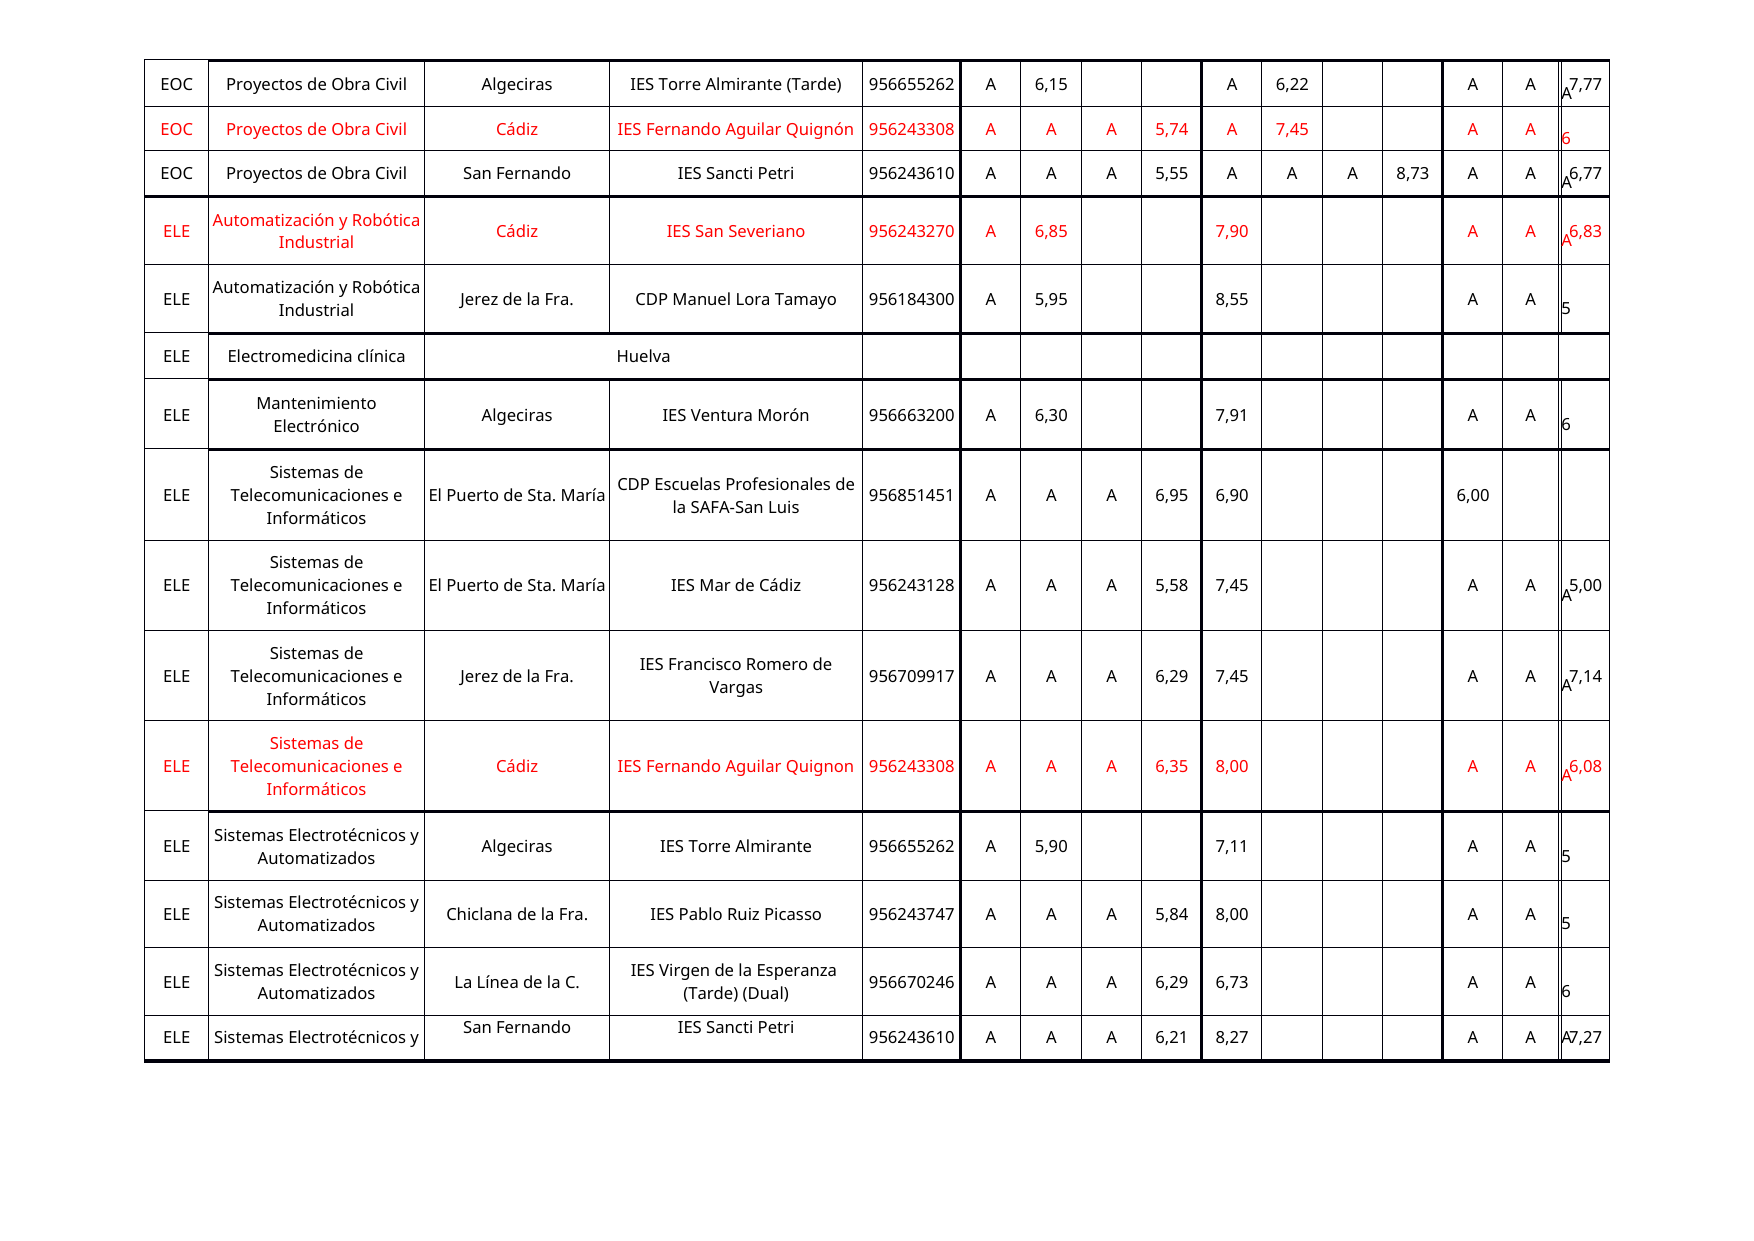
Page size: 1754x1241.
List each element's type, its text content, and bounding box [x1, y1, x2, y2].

table_cell [962, 335, 1020, 378]
table_cell [1323, 631, 1382, 720]
table_cell [1082, 265, 1141, 332]
table_cell 6,77 [1562, 151, 1609, 195]
table_cell A [1262, 151, 1322, 195]
table_cell A [1444, 948, 1502, 1015]
table_cell ELE [145, 449, 208, 540]
table_cell [1262, 451, 1322, 540]
table_cell A [1444, 62, 1502, 106]
table_cell [1562, 107, 1609, 150]
table_cell A [1444, 198, 1502, 264]
table_cell [1562, 265, 1609, 332]
table_cell [1262, 1016, 1322, 1059]
table_cell [1323, 335, 1382, 378]
table_cell 8,55 [1203, 265, 1261, 332]
table_cell A [1503, 198, 1558, 264]
table_cell A [1082, 451, 1141, 540]
table_cell Cádiz [425, 198, 609, 264]
table_cell Sistemas de Telecomunicaciones e Informáticos [209, 451, 424, 540]
table_cell 5,84 [1142, 881, 1200, 947]
table_cell [1142, 813, 1200, 879]
table_cell 5,74 [1142, 107, 1200, 150]
table_cell 8,00 [1203, 881, 1261, 947]
table_cell ELE [145, 379, 208, 448]
table_cell IES Francisco Romero de Vargas [610, 631, 862, 720]
table_cell A [1082, 721, 1141, 810]
table_cell A [962, 948, 1020, 1015]
table_cell A [962, 631, 1020, 720]
table_cell [1562, 948, 1609, 1015]
table_cell A [1021, 107, 1081, 150]
table_cell 5,55 [1142, 151, 1200, 195]
table_cell A [1021, 631, 1081, 720]
table_cell Algeciras [425, 381, 609, 448]
table_cell 6,83 [1562, 198, 1609, 264]
table_cell Cádiz [425, 721, 609, 810]
table_cell ELE [145, 948, 208, 1015]
table_cell 8,00 [1203, 721, 1261, 810]
table_cell A [1021, 948, 1081, 1015]
table_cell [1562, 881, 1609, 947]
table_cell 956670246 [863, 948, 959, 1015]
table_cell 7,77 [1562, 62, 1609, 106]
table_cell A [962, 541, 1020, 630]
table_cell A [962, 451, 1020, 540]
table_cell [1323, 107, 1382, 150]
table_cell A [1021, 881, 1081, 947]
table_cell 956709917 [863, 631, 959, 720]
table_cell A [1444, 541, 1502, 630]
table_cell 956243610 [863, 151, 959, 195]
table_cell [1082, 813, 1141, 879]
table_cell Proyectos de Obra Civil [209, 151, 424, 195]
table_cell [1559, 335, 1609, 378]
table_cell A [962, 62, 1020, 106]
table_cell [1323, 541, 1382, 630]
table_cell A [1444, 151, 1502, 195]
table_cell [1262, 335, 1322, 378]
table_cell 6,21 [1142, 1016, 1200, 1059]
table_cell IES Torre Almirante [610, 813, 862, 879]
table_cell 7,45 [1203, 541, 1261, 630]
table_cell 6,35 [1142, 721, 1200, 810]
table_cell [1262, 721, 1322, 810]
table_cell El Puerto de Sta. María [425, 541, 609, 630]
table_cell [1082, 335, 1141, 378]
table_cell A [1203, 107, 1261, 150]
table_cell EOC [145, 60, 208, 106]
table_cell [1323, 451, 1382, 540]
table_cell 956655262 [863, 813, 959, 879]
table_cell ELE [145, 541, 208, 630]
table_cell A [1503, 881, 1558, 947]
table_cell [1383, 107, 1441, 150]
table_cell 956243308 [863, 107, 959, 150]
table_cell 7,11 [1203, 813, 1261, 879]
table_cell 6,22 [1262, 62, 1322, 106]
table_cell ELE [145, 198, 208, 264]
table_cell 956243128 [863, 541, 959, 630]
table_cell 5,90 [1021, 813, 1081, 879]
table_cell A [962, 151, 1020, 195]
table_cell IES Sancti Petri [610, 1016, 862, 1059]
table_cell ELE [145, 265, 208, 332]
table_cell 7,45 [1262, 107, 1322, 150]
table_cell [1203, 335, 1261, 378]
table_cell [1021, 335, 1081, 378]
table_cell ELE [145, 881, 208, 947]
table_cell [1323, 62, 1382, 106]
table_cell IES San Severiano [610, 198, 862, 264]
table_cell 7,90 [1203, 198, 1261, 264]
table_cell A [1503, 631, 1558, 720]
table_cell A [1444, 721, 1502, 810]
table_cell [1323, 813, 1382, 879]
table_cell ELE [145, 721, 208, 810]
table_cell 6,00 [1444, 451, 1502, 540]
table_cell A [1021, 541, 1081, 630]
table_cell Algeciras [425, 813, 609, 879]
table_cell A [1444, 631, 1502, 720]
table_cell A [1082, 107, 1141, 150]
table_cell 7,45 [1203, 631, 1261, 720]
table_cell A [962, 381, 1020, 448]
table_cell 6,90 [1203, 451, 1261, 540]
table_cell [1323, 1016, 1382, 1059]
table_cell A [1021, 1016, 1081, 1059]
table_cell A [1082, 151, 1141, 195]
table_cell 6,30 [1021, 381, 1081, 448]
table_cell A [1503, 813, 1558, 879]
table_cell A [1503, 151, 1558, 195]
table_cell ELE [145, 1016, 208, 1059]
table_cell A [1082, 631, 1141, 720]
table_cell 8,73 [1383, 151, 1441, 195]
table_cell A [1082, 541, 1141, 630]
table_cell Sistemas de Telecomunicaciones e Informáticos [209, 721, 424, 810]
table_cell A [1444, 813, 1502, 879]
table_cell [1262, 381, 1322, 448]
table_cell A [1082, 1016, 1141, 1059]
table_cell [1383, 1016, 1441, 1059]
table_cell A [962, 107, 1020, 150]
table_cell Jerez de la Fra. [425, 631, 609, 720]
table_cell [1383, 631, 1441, 720]
table_cell [1383, 198, 1441, 264]
table_cell Electromedicina clínica [209, 335, 424, 378]
table_cell La Línea de la C. [425, 948, 609, 1015]
table_cell [1323, 381, 1382, 448]
table_cell [1323, 881, 1382, 947]
table_cell San Fernando [425, 151, 609, 195]
table_cell [1562, 813, 1609, 879]
table_cell ELE [145, 333, 208, 378]
table_cell Mantenimiento Electrónico [209, 381, 424, 448]
table_cell Proyectos de Obra Civil [209, 107, 424, 150]
table_cell [1383, 62, 1441, 106]
table_cell IES Ventura Morón [610, 381, 862, 448]
table_cell Automatización y Robótica Industrial [209, 198, 424, 264]
table_cell Sistemas de Telecomunicaciones e Informáticos [209, 631, 424, 720]
table_cell ELE [145, 631, 208, 720]
table_cell 956851451 [863, 451, 959, 540]
table_cell IES Fernando Aguilar Quignón [610, 107, 862, 150]
table_cell A [1503, 381, 1558, 448]
table_cell [1444, 335, 1502, 378]
table_cell A [1021, 151, 1081, 195]
table_cell [1562, 381, 1609, 448]
table_cell [1383, 265, 1441, 332]
table_cell 5,95 [1021, 265, 1081, 332]
table_cell 6,29 [1142, 948, 1200, 1015]
table_cell [1503, 451, 1558, 540]
table_cell [863, 335, 959, 378]
table_cell A [962, 265, 1020, 332]
table_cell A [1444, 1016, 1502, 1059]
table_cell [1383, 335, 1441, 378]
table_cell [1262, 198, 1322, 264]
table_cell 7,91 [1203, 381, 1261, 448]
table_cell A [962, 881, 1020, 947]
table_cell [1323, 948, 1382, 1015]
table_cell A [1021, 451, 1081, 540]
table_cell [1383, 813, 1441, 879]
table_cell [1142, 62, 1200, 106]
table_cell Sistemas Electrotécnicos y Automatizados [209, 881, 424, 947]
table_cell [1262, 541, 1322, 630]
table_cell 5,00 [1562, 541, 1609, 630]
table_cell 6,15 [1021, 62, 1081, 106]
table_cell [1383, 381, 1441, 448]
table_cell IES Torre Almirante (Tarde) [610, 62, 862, 106]
table_cell [1262, 631, 1322, 720]
table_cell 6,29 [1142, 631, 1200, 720]
table_cell A [1082, 881, 1141, 947]
table_cell CDP Escuelas Profesionales de la SAFA-San Luis [610, 451, 862, 540]
table_cell A [1503, 541, 1558, 630]
table_cell A [962, 813, 1020, 879]
table_cell Chiclana de la Fra. [425, 881, 609, 947]
table_cell EOC [145, 107, 208, 150]
table_cell A [1323, 151, 1382, 195]
table_cell 6,08 [1562, 721, 1609, 810]
table_cell El Puerto de Sta. María [425, 451, 609, 540]
table_cell 956243308 [863, 721, 959, 810]
table_cell 956243610 [863, 1016, 959, 1059]
table_cell A [1503, 948, 1558, 1015]
table_cell IES Pablo Ruiz Picasso [610, 881, 862, 947]
table_cell Proyectos de Obra Civil [209, 62, 424, 106]
table_cell Jerez de la Fra. [425, 265, 609, 332]
table_cell [1142, 265, 1200, 332]
table_cell Cádiz [425, 107, 609, 150]
table_cell [1262, 948, 1322, 1015]
table_cell EOC [145, 151, 208, 195]
table_cell A [1444, 107, 1502, 150]
table_cell A [962, 721, 1020, 810]
table_cell A [1503, 265, 1558, 332]
table_cell Automatización y Robótica Industrial [209, 265, 424, 332]
table_cell 956243747 [863, 881, 959, 947]
table_cell [1082, 381, 1141, 448]
table_cell San Fernando [425, 1016, 609, 1059]
table_cell Algeciras [425, 62, 609, 106]
table_cell [1562, 451, 1609, 540]
table_cell ELE [145, 811, 208, 879]
table_cell 956663200 [863, 381, 959, 448]
table_cell A [1021, 721, 1081, 810]
table_cell A [1503, 107, 1558, 150]
table_cell [1383, 881, 1441, 947]
table_cell [1383, 948, 1441, 1015]
table_cell A [1082, 948, 1141, 1015]
table_cell IES Fernando Aguilar Quignon [610, 721, 862, 810]
table_cell IES Sancti Petri [610, 151, 862, 195]
table_cell [1142, 198, 1200, 264]
table_cell 956655262 [863, 62, 959, 106]
table_cell [1383, 451, 1441, 540]
table_cell A [962, 1016, 1020, 1059]
table_cell IES Mar de Cádiz [610, 541, 862, 630]
table_cell A [1444, 881, 1502, 947]
table_cell Sistemas Electrotécnicos y Automatizados [209, 813, 424, 879]
table_cell [1323, 721, 1382, 810]
table_cell [1383, 541, 1441, 630]
table_cell [1082, 62, 1141, 106]
table_cell Sistemas Electrotécnicos y Automatizados [209, 948, 424, 1015]
table_cell 7,27 [1562, 1016, 1609, 1059]
table_cell [1383, 721, 1441, 810]
table_cell IES Virgen de la Esperanza (Tarde) (Dual) [610, 948, 862, 1015]
table_cell 6,95 [1142, 451, 1200, 540]
table_cell A [1503, 721, 1558, 810]
table_cell [1503, 335, 1558, 378]
table_cell A [1503, 1016, 1558, 1059]
table_cell A [1203, 151, 1261, 195]
table_cell 6,85 [1021, 198, 1081, 264]
table_cell A [1444, 381, 1502, 448]
table_cell A [1444, 265, 1502, 332]
table_cell A [962, 198, 1020, 264]
table_cell 8,27 [1203, 1016, 1261, 1059]
table_cell 5,58 [1142, 541, 1200, 630]
table_cell 7,14 [1562, 631, 1609, 720]
table_cell CDP Manuel Lora Tamayo [610, 265, 862, 332]
table_cell [1262, 265, 1322, 332]
table_cell A [1503, 62, 1558, 106]
table_cell [1323, 265, 1382, 332]
table_cell Huelva [425, 335, 862, 378]
table_cell [1142, 335, 1200, 378]
table_cell A [1203, 62, 1261, 106]
table_cell 956243270 [863, 198, 959, 264]
table_cell [1082, 198, 1141, 264]
table_cell [1262, 813, 1322, 879]
table_cell 956184300 [863, 265, 959, 332]
table_cell [1142, 381, 1200, 448]
table_cell [1323, 198, 1382, 264]
table_cell Sistemas de Telecomunicaciones e Informáticos [209, 541, 424, 630]
table_cell Sistemas Electrotécnicos y [209, 1016, 424, 1059]
table_cell 6,73 [1203, 948, 1261, 1015]
table_cell [1262, 881, 1322, 947]
